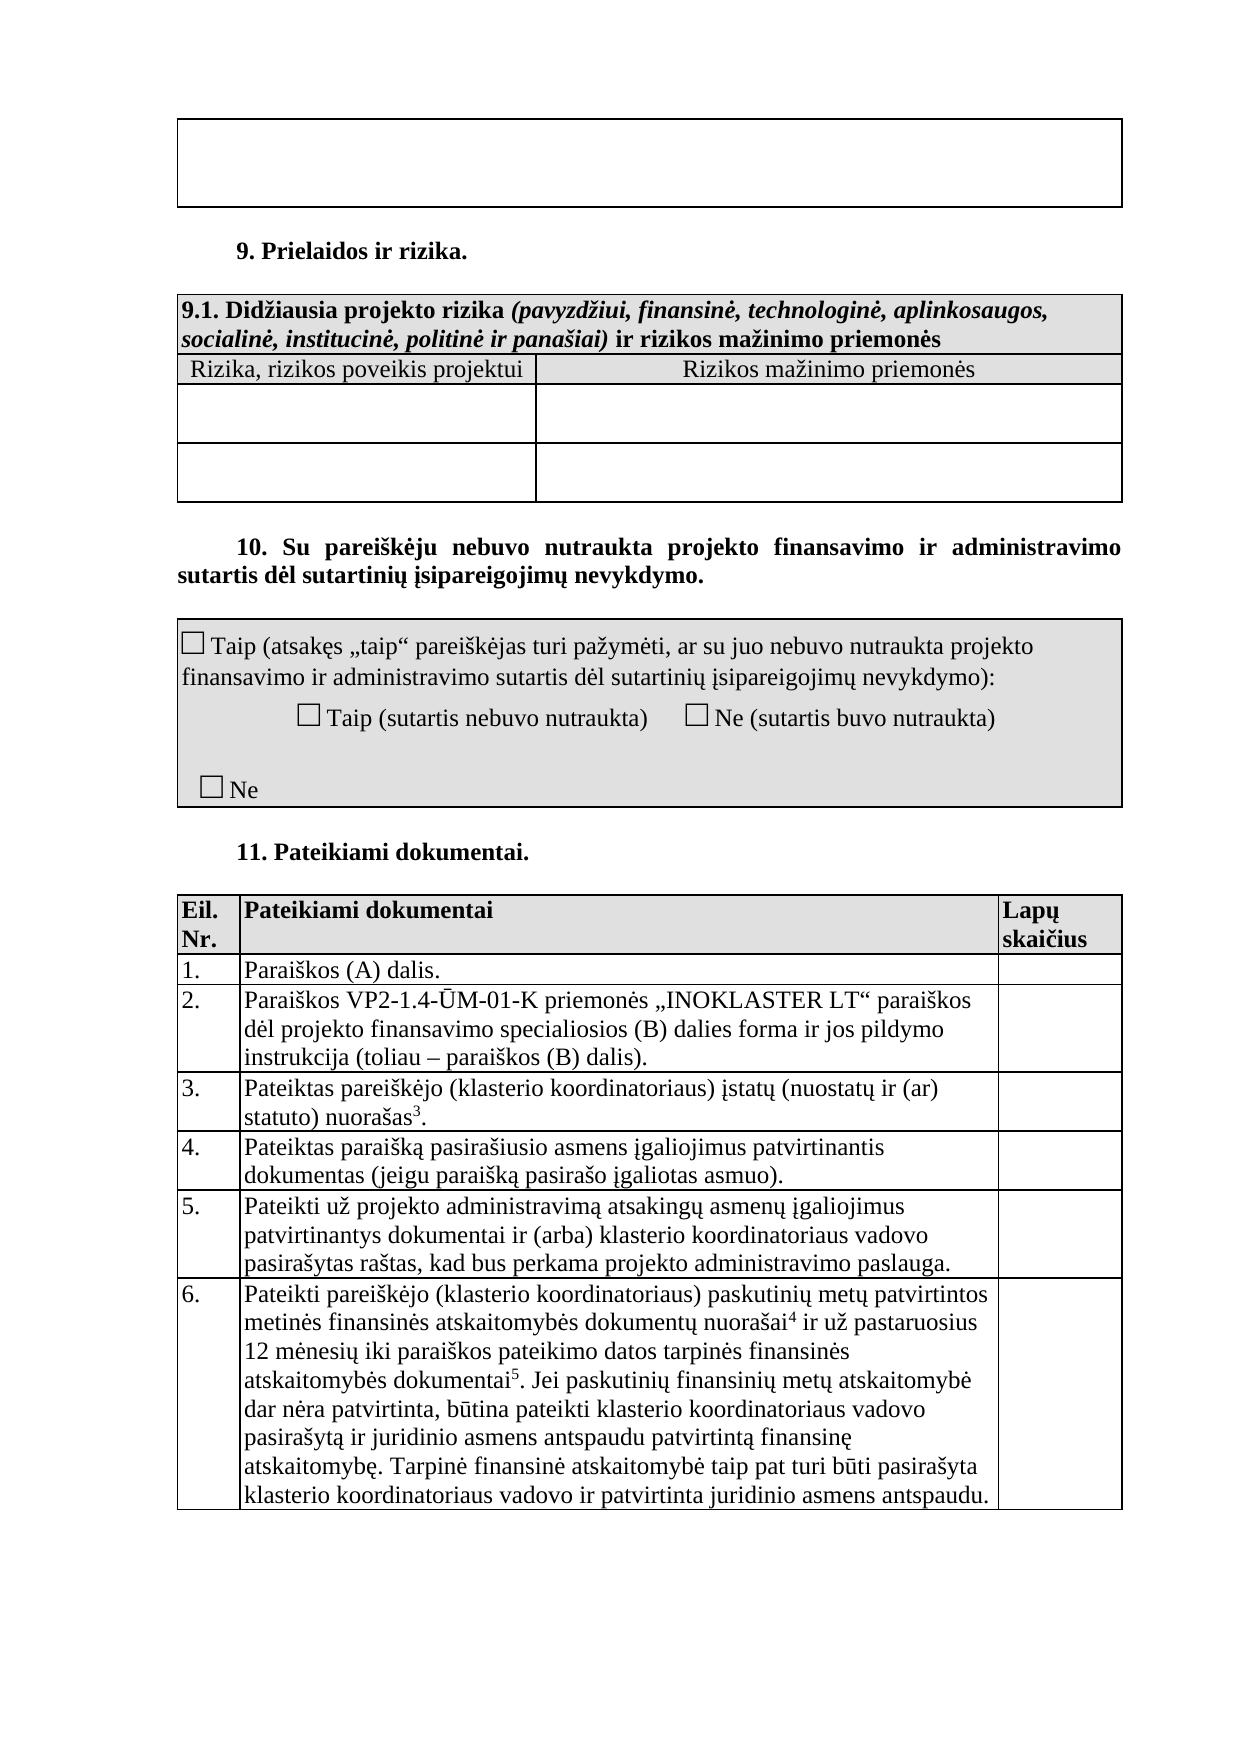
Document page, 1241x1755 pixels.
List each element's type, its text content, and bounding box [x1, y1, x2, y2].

table_cell [999, 1132, 1121, 1189]
text 11. Pateikiami dokumentai. [177, 837, 1122, 865]
table_cell [999, 1279, 1121, 1509]
table_header Pateikiami dokumentai [241, 896, 998, 953]
table_cell [178, 444, 535, 501]
text 9. Prielaidos ir rizika. [177, 236, 1122, 265]
table_header Eil. Nr. [178, 896, 239, 953]
table_cell Pateiktas paraišką pasirašiusio asmens įgaliojimus patvirtinantis dokumentas (jeigu paraišką pasirašo įgaliotas asmuo). [241, 1132, 998, 1189]
table_cell [999, 1191, 1121, 1277]
table_cell [999, 955, 1121, 983]
table_cell 3. [178, 1073, 239, 1130]
table_cell 4. [178, 1132, 239, 1189]
table_cell 2. [178, 985, 239, 1071]
text 10. Su pareiškėju nebuvo nutraukta projekto finansavimo ir administravimo sutartis dėl sutartinių įsipareigojimų nevykdymo. [177, 532, 1122, 589]
table_cell [178, 385, 535, 442]
table_cell 6. [178, 1279, 239, 1509]
table_header Lapų skaičius [999, 896, 1121, 953]
table_cell Rizika, rizikos poveikis projektui [178, 355, 535, 383]
table_cell [178, 120, 1121, 206]
table_cell [999, 1073, 1121, 1130]
table_cell [999, 985, 1121, 1071]
table_cell Pateikti pareiškėjo (klasterio koordinatoriaus) paskutinių metų patvirtintos metinės finansinės atskaitomybės dokumentų nuorašai4 ir už pastaruosius 12 mėnesių iki paraiškos pateikimo datos tarpinės finansinės atskaitomybės dokumentai5. Jei paskutinių finansinių metų atskaitomybė dar nėra patvirtinta, būtina pateikti klasterio koordinatoriaus vadovo pasirašytą ir juridinio asmens antspaudu patvirtintą finansinę atskaitomybę. Tarpinė finansinė atskaitomybė taip pat turi būti pasirašyta klasterio koordinatoriaus vadovo ir patvirtinta juridinio asmens antspaudu. [241, 1279, 998, 1509]
table_header □ Taip (atsakęs „taip“ pareiškėjas turi pažymėti, ar su juo nebuvo nutraukta projekto finansavimo ir administravimo sutartis dėl sutartinių įsipareigojimų nevykdymo): □ Taip (sutartis nebuvo nutraukta) □ Ne (sutartis buvo nutraukta) □ Ne [178, 620, 1121, 806]
table_cell [537, 385, 1121, 442]
table_cell Pateiktas pareiškėjo (klasterio koordinatoriaus) įstatų (nuostatų ir (ar) statuto) nuorašas3. [241, 1073, 998, 1130]
table_cell [537, 444, 1121, 501]
table_cell Paraiškos (A) dalis. [241, 955, 998, 983]
table_cell 1. [178, 955, 239, 983]
table_cell Paraiškos VP2-1.4-ŪM-01-K priemonės „INOKLASTER LT“ paraiškos dėl projekto finansavimo specialiosios (B) dalies forma ir jos pildymo instrukcija (toliau – paraiškos (B) dalis). [241, 985, 998, 1071]
table_cell 5. [178, 1191, 239, 1277]
table_header 9.1. Didžiausia projekto rizika (pavyzdžiui, finansinė, technologinė, aplinkosaugos, socialinė, institucinė, politinė ir panašiai) ir rizikos mažinimo priemonės [178, 295, 1121, 353]
table_cell Pateikti už projekto administravimą atsakingų asmenų įgaliojimus patvirtinantys dokumentai ir (arba) klasterio koordinatoriaus vadovo pasirašytas raštas, kad bus perkama projekto administravimo paslauga. [241, 1191, 998, 1277]
table_cell Rizikos mažinimo priemonės [537, 355, 1121, 383]
